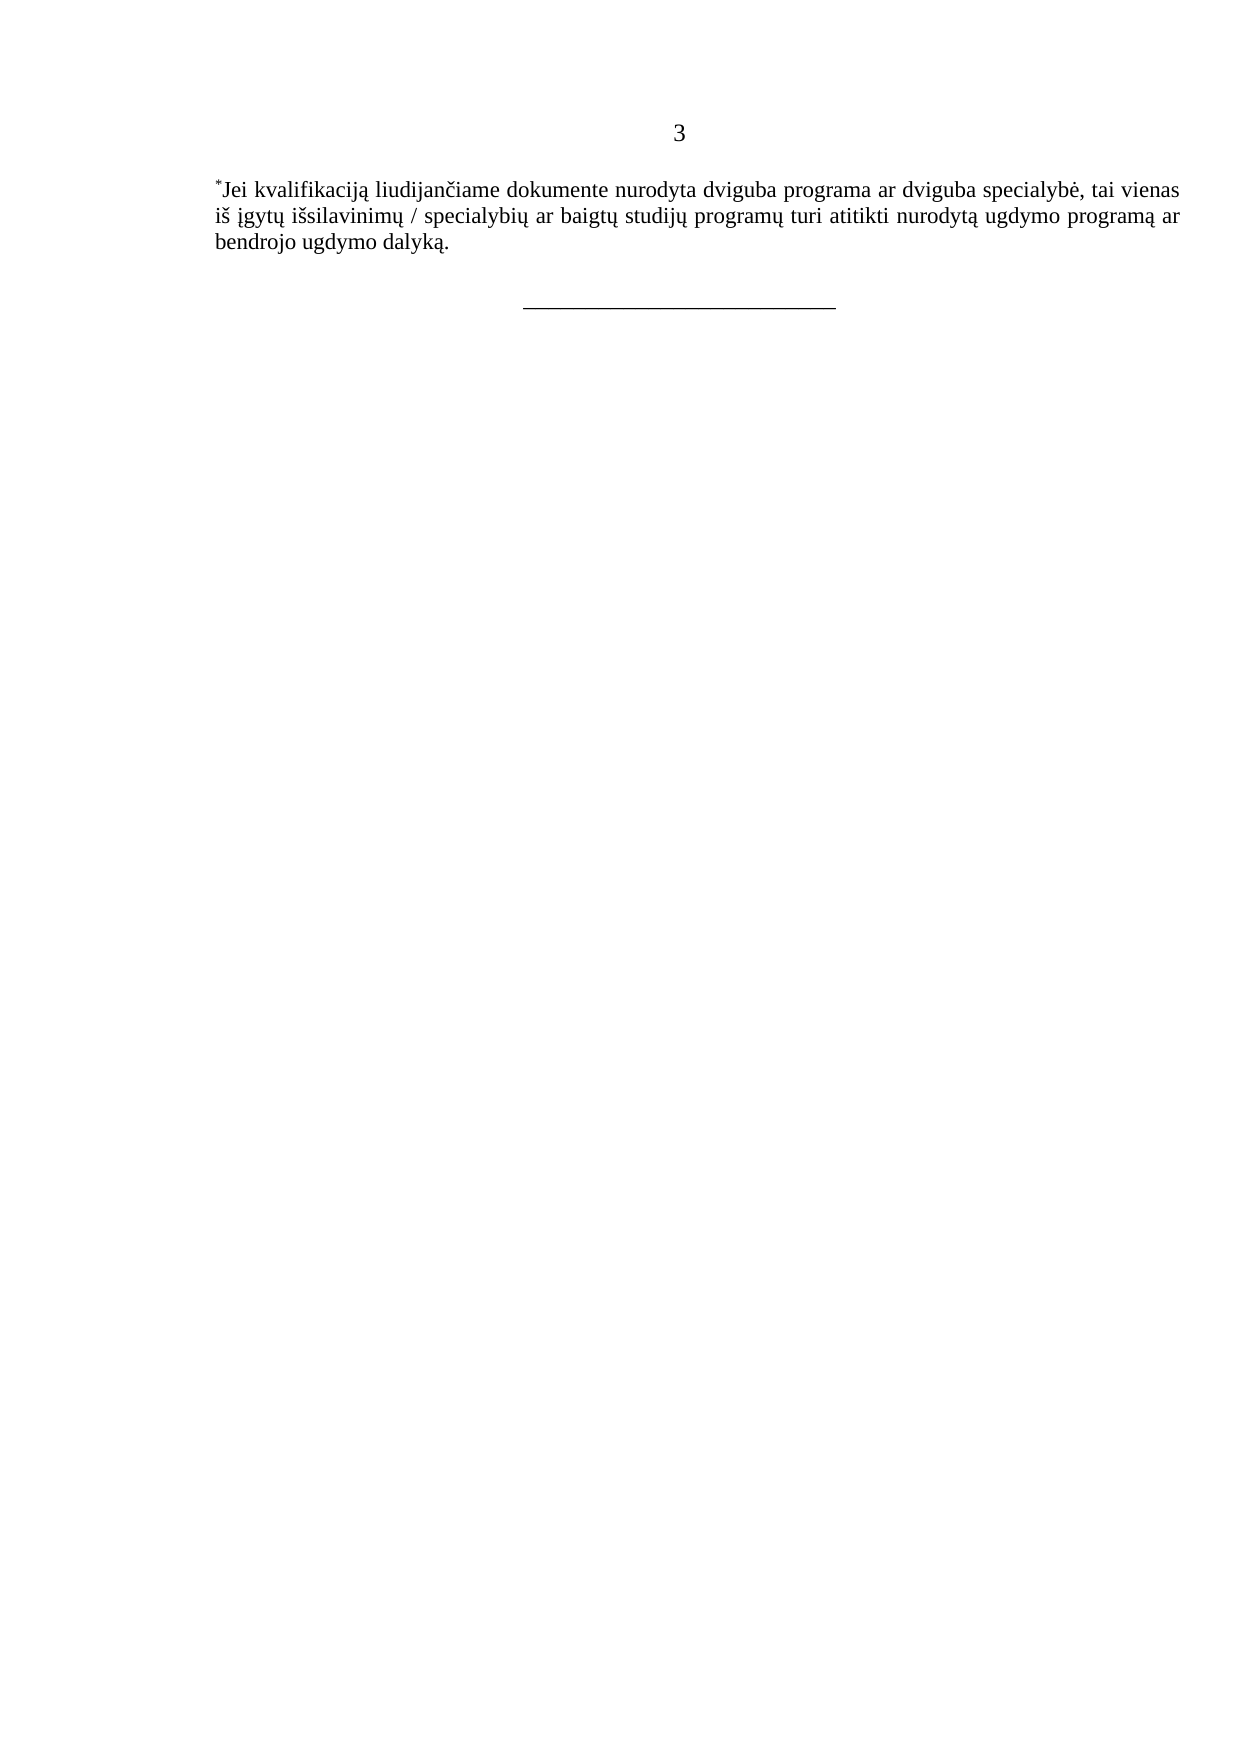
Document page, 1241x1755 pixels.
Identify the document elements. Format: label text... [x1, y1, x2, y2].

text _________________________ [177, 283, 1181, 312]
text *Jei kvalifikaciją liudijančiame dokumente nurodyta dviguba programa ar dviguba specialybė, tai vienas iš įgytų išsilavinimų / specialybių ar baigtų studijų programų turi atitikti nurodytą ugdymo programą ar bendrojo ugdymo dalyką. [215, 176, 1181, 255]
